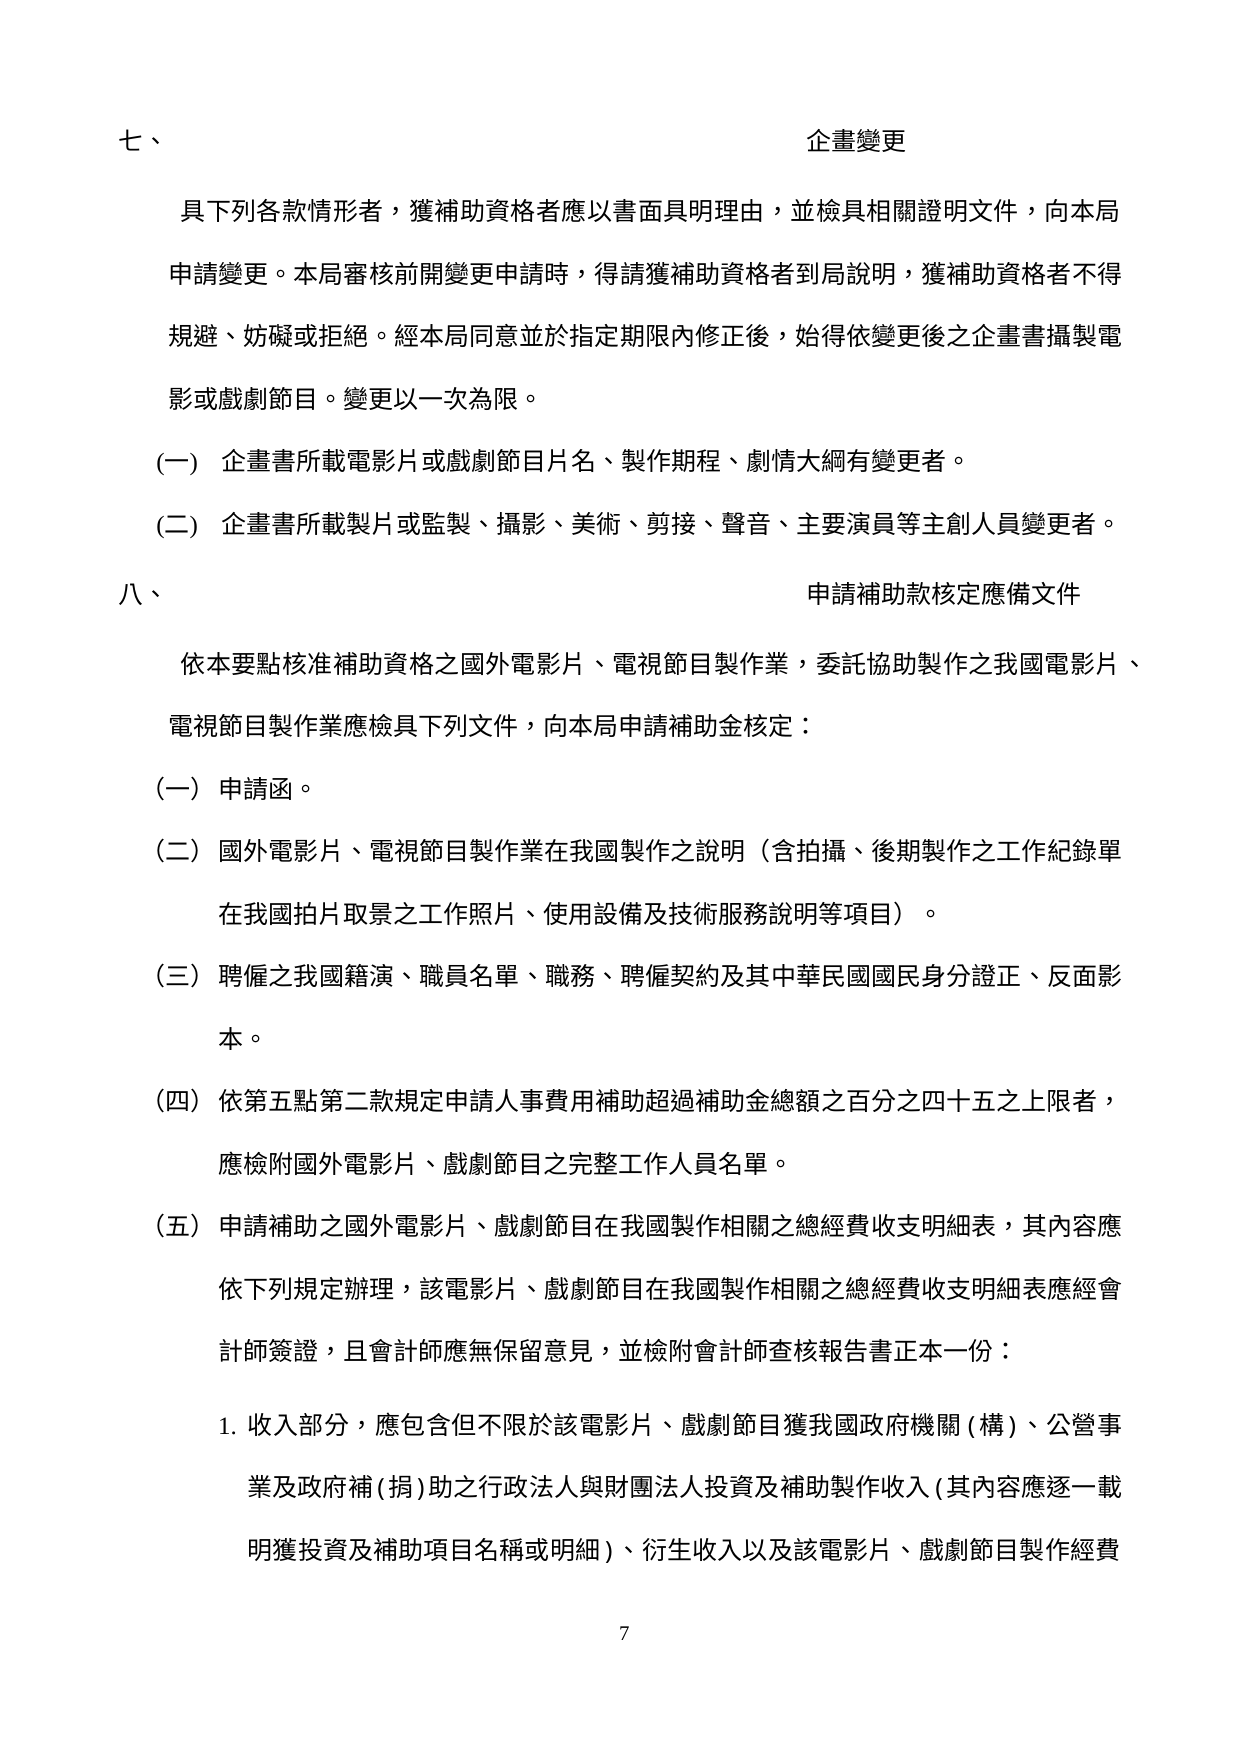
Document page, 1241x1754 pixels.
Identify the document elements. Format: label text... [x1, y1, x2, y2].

list 申請函。 [177, 746, 1122, 808]
list 申請補助之國外電影片、戲劇節目在我國製作相關之總經費收支明細表，其內容應依下列規定辦理，該電影片、戲劇節目在我國製作相關之總經費收支明細表應經會計師簽證，且會計師應無保留意見，並檢附會計師查核報告書正本一份： [177, 1183, 1122, 1371]
list 企畫變更 [118, 98, 1122, 161]
subtitle 具下列各款情形者，獲補助資格者應以書面具明理由，並檢具相關證明文件，向本局申請變更。本局審核前開變更申請時，得請獲補助資格者到局說明，獲補助資格者不得規避、妨礙或拒絕。經本局同意並於指定期限內修正後，始得依變更後之企畫書攝製電影或戲劇節目。變更以一次為限。 [118, 168, 1122, 418]
subtitle 依本要點核准補助資格之國外電影片、電視節目製作業，委託協助製作之我國電影片、電視節目製作業應檢具下列文件，向本局申請補助金核定： [118, 621, 1122, 746]
list 申請補助款核定應備文件 [118, 551, 1122, 613]
list 國外電影片、電視節目製作業在我國製作之說明（含拍攝、後期製作之工作紀錄單、在我國拍片取景之工作照片、使用設備及技術服務說明等項目）。 [177, 808, 1122, 933]
list 聘僱之我國籍演、職員名單、職務、聘僱契約及其中華民國國民身分證正、反面影本。 [177, 933, 1122, 1058]
list 企畫書所載電影片或戲劇節目片名、製作期程、劇情大綱有變更者。 [156, 418, 1122, 481]
list 企畫書所載製片或監製、攝影、美術、剪接、聲音、主要演員等主創人員變更者。 [156, 481, 1122, 543]
list 依第五點第二款規定申請人事費用補助超過補助金總額之百分之四十五之上限者，應檢附國外電影片、戲劇節目之完整工作人員名單。 [177, 1058, 1122, 1183]
list 收入部分，應包含但不限於該電影片、戲劇節目獲我國政府機關(構)、公營事業及政府補(捐)助之行政法人與財團法人投資及補助製作收入(其內容應逐一載明獲投資及補助項目名稱或明細)、衍生收入以及該電影片、戲劇節目製作經費 [218, 1382, 1122, 1569]
